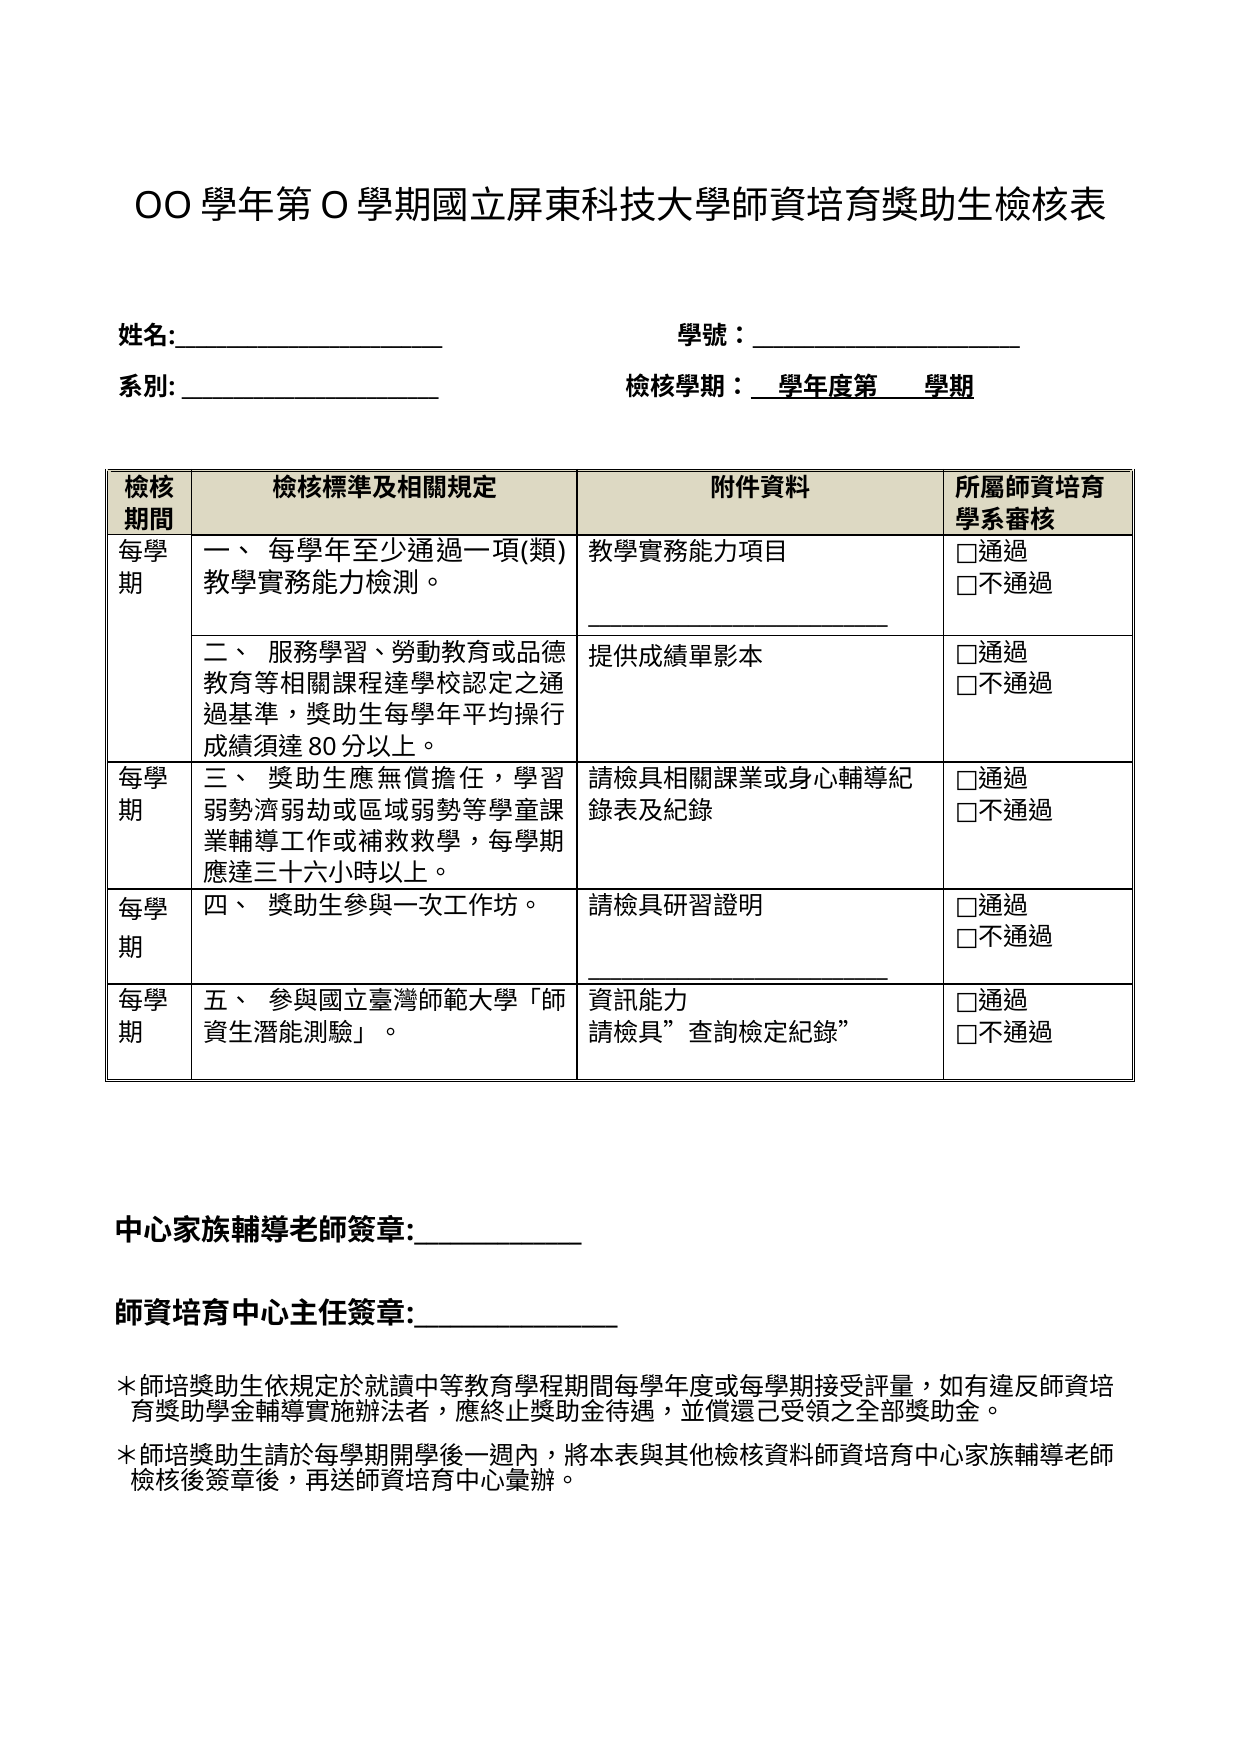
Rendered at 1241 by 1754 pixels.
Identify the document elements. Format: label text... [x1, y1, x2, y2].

table_cell 檢核學期： 學年度第 學期 [602, 366, 1096, 417]
table_cell □通過 □不通過 [944, 763, 1132, 888]
table_cell 所屬師資培育學系審核 [944, 469, 1133, 534]
table_cell □通過 □不通過 [944, 536, 1132, 635]
table_cell □通過 □不通過 [944, 636, 1132, 761]
table_cell 每學年至少通過一項(類)教學實務能力檢測。 [192, 536, 576, 635]
table_cell 請檢具研習證明 ___________________________ [578, 890, 943, 983]
table_cell □通過 □不通過 [944, 890, 1132, 983]
text 中心家族輔導老師簽章:______________ [114, 1207, 1122, 1248]
table_cell 教學實務能力項目 ___________________________ [578, 536, 943, 635]
table_cell [1096, 366, 1133, 417]
table_header [1096, 315, 1133, 366]
table_cell 獎助生參與一次工作坊。 [192, 890, 576, 983]
text ＊師培獎助生依規定於就讀中等教育學程期間每學年度或每學期接受評量，如有違反師資培育獎助學金輔導實施辦法者，應終止獎助金待遇，並償還己受領之全部獎助金。 [114, 1375, 1122, 1425]
table_cell [107, 417, 602, 469]
text 師資培育中心主任簽章:_________________ [114, 1290, 1122, 1332]
table_header 學號：__________________________ [602, 315, 1096, 366]
table_cell 提供成績單影本 [578, 636, 943, 761]
table_cell 每學期 [108, 535, 191, 761]
table_cell 每學期 [108, 890, 191, 983]
table_cell 服務學習、勞動教育或品德教育等相關課程達學校認定之通過基準，獎助生每學年平均操行成績須達80分以上。 [192, 636, 576, 761]
table_cell 每學期 [108, 985, 191, 1078]
table_cell 資訊能力 請檢具”查詢檢定紀錄” [578, 985, 943, 1078]
text ＊師培獎助生請於每學期開學後一週內，將本表與其他檢核資料師資培育中心家族輔導老師檢核後簽章後，再送師資培育中心彙辦。 [114, 1444, 1122, 1494]
table_cell 附件資料 [578, 472, 943, 534]
table_cell 檢核標準及相關規定 [192, 472, 576, 534]
table_cell 檢核期間 [107, 469, 191, 534]
table_cell 請檢具相關課業或身心輔導紀錄表及紀錄 [578, 763, 943, 888]
table_cell □通過 □不通過 [944, 985, 1132, 1078]
table_cell 獎助生應無償擔任，學習弱勢濟弱劫或區域弱勢等學童課業輔導工作或補救救學，每學期應達三十六小時以上。 [192, 763, 576, 888]
table_header 姓名:__________________________ [107, 315, 602, 366]
table_cell [602, 417, 1096, 469]
table_cell [1096, 417, 1133, 469]
list OO學年第O學期國立屏東科技大學師資培育獎助生檢核表 [118, 164, 1122, 239]
table_cell 系別: _________________________ [107, 366, 602, 417]
table_cell 每學期 [108, 763, 191, 888]
table_cell 參與國立臺灣師範大學「師資生潛能測驗」。 [192, 985, 576, 1078]
